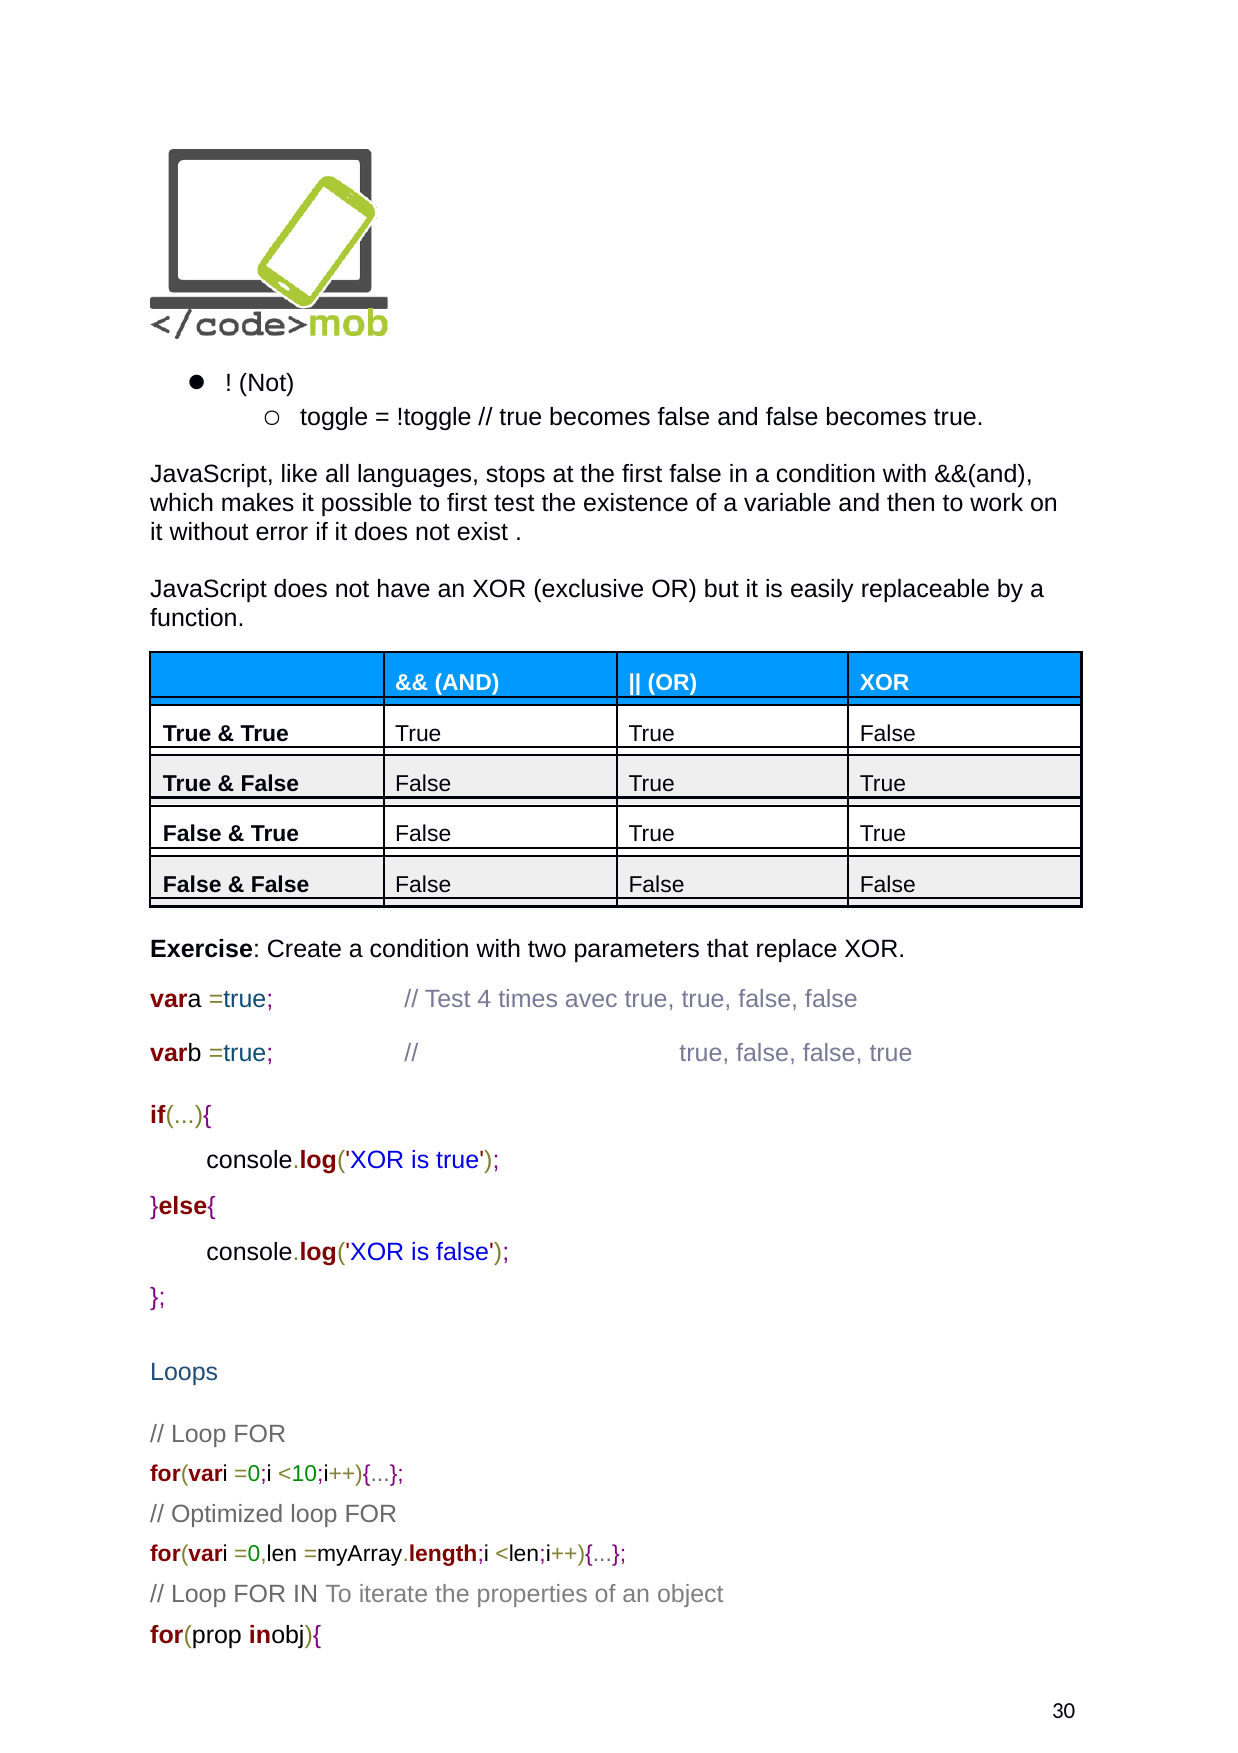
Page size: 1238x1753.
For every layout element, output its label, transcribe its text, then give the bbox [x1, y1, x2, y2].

table_cell False & True [151, 807, 383, 847]
table_cell True [385, 706, 616, 746]
table_header XOR [849, 653, 1080, 696]
table_cell [151, 799, 383, 804]
text for​​(​prop ​in​obj​)​​{ [150, 1620, 939, 1649]
table_cell [385, 899, 616, 905]
text // Optimized loop FOR [150, 1499, 1075, 1528]
list toggle = !toggle // true becomes false and false becomes true. [262, 402, 1075, 431]
table_header var​a ​=​​true​; [150, 963, 385, 1013]
table_cell False [618, 857, 847, 897]
table_cell var​b ​=​​true​; [150, 1013, 385, 1067]
table_cell False [849, 857, 1080, 897]
table_cell [849, 748, 1080, 754]
text // Loop FOR IN To iterate the properties of an object [150, 1579, 1075, 1608]
picture [150, 149, 388, 339]
table_cell True & True [151, 706, 383, 746]
table_cell True [849, 807, 1080, 847]
text for​​(​var​i ​=​​0​,​len ​=​myArray​.​length​;​i ​<​len​;​i​++)​​{​​...​​}; [150, 1540, 1075, 1566]
table_cell True [618, 807, 847, 847]
table_cell True [618, 706, 847, 746]
table_cell [618, 899, 847, 905]
table_cell True [849, 756, 1080, 796]
table_cell true, false, false, true [571, 1013, 1104, 1067]
table_cell [151, 748, 383, 754]
table_cell [618, 748, 847, 754]
table_cell [151, 849, 383, 855]
table_cell [151, 899, 383, 905]
text }​​else​​{ [150, 1191, 1075, 1220]
table_cell False & False [151, 857, 383, 897]
text console​.​log​(​'​XOR is true​'​)​; [206, 1145, 1075, 1174]
text JavaScript does not have an XOR (exclusive OR) but it is easily replaceable by a function. [150, 574, 1075, 632]
table_cell [849, 849, 1080, 855]
table_cell [385, 748, 616, 754]
table_cell True & False [151, 756, 383, 796]
list ! (Not) [187, 368, 1075, 397]
table_header // Test 4 times avec true, true, false, false [385, 963, 1104, 1013]
table_cell [849, 799, 1080, 804]
table_cell [385, 849, 616, 855]
table_header || (OR) [618, 653, 847, 696]
text if​​(​​...​​)​​{ [150, 1100, 1075, 1129]
table_cell True [618, 756, 847, 796]
table_cell [849, 698, 1080, 704]
table_cell [618, 849, 847, 855]
table_cell [385, 698, 616, 704]
table_cell False [849, 706, 1080, 746]
table_cell False [385, 807, 616, 847]
text // Loop FOR [150, 1419, 1075, 1447]
table_header [151, 653, 383, 696]
text console​.​log​(​'​XOR is false​'​)​; [206, 1236, 1075, 1265]
table_cell [385, 799, 616, 804]
table_cell [618, 698, 847, 704]
text }; [150, 1282, 1075, 1311]
subtitle Loops [150, 1356, 1075, 1385]
text JavaScript, like all languages, stops at the first false in a condition with &&(and), which makes it possible to first test the existence of a variable and then to work on it without error if it does not exist . [150, 459, 1075, 546]
table_cell [151, 698, 383, 704]
table_cell // [385, 1013, 571, 1067]
table_cell False [385, 756, 616, 796]
text Exercise: Create a condition with two parameters that replace XOR. [150, 934, 1075, 962]
table_cell [849, 899, 1080, 905]
text for​​(​var​i ​=​​0​;​i ​<​​10​;​i​++)​​{​​...​​}; [150, 1460, 1075, 1486]
table_header && (AND) [385, 653, 616, 696]
table_cell False [385, 857, 616, 897]
table_cell [618, 799, 847, 804]
